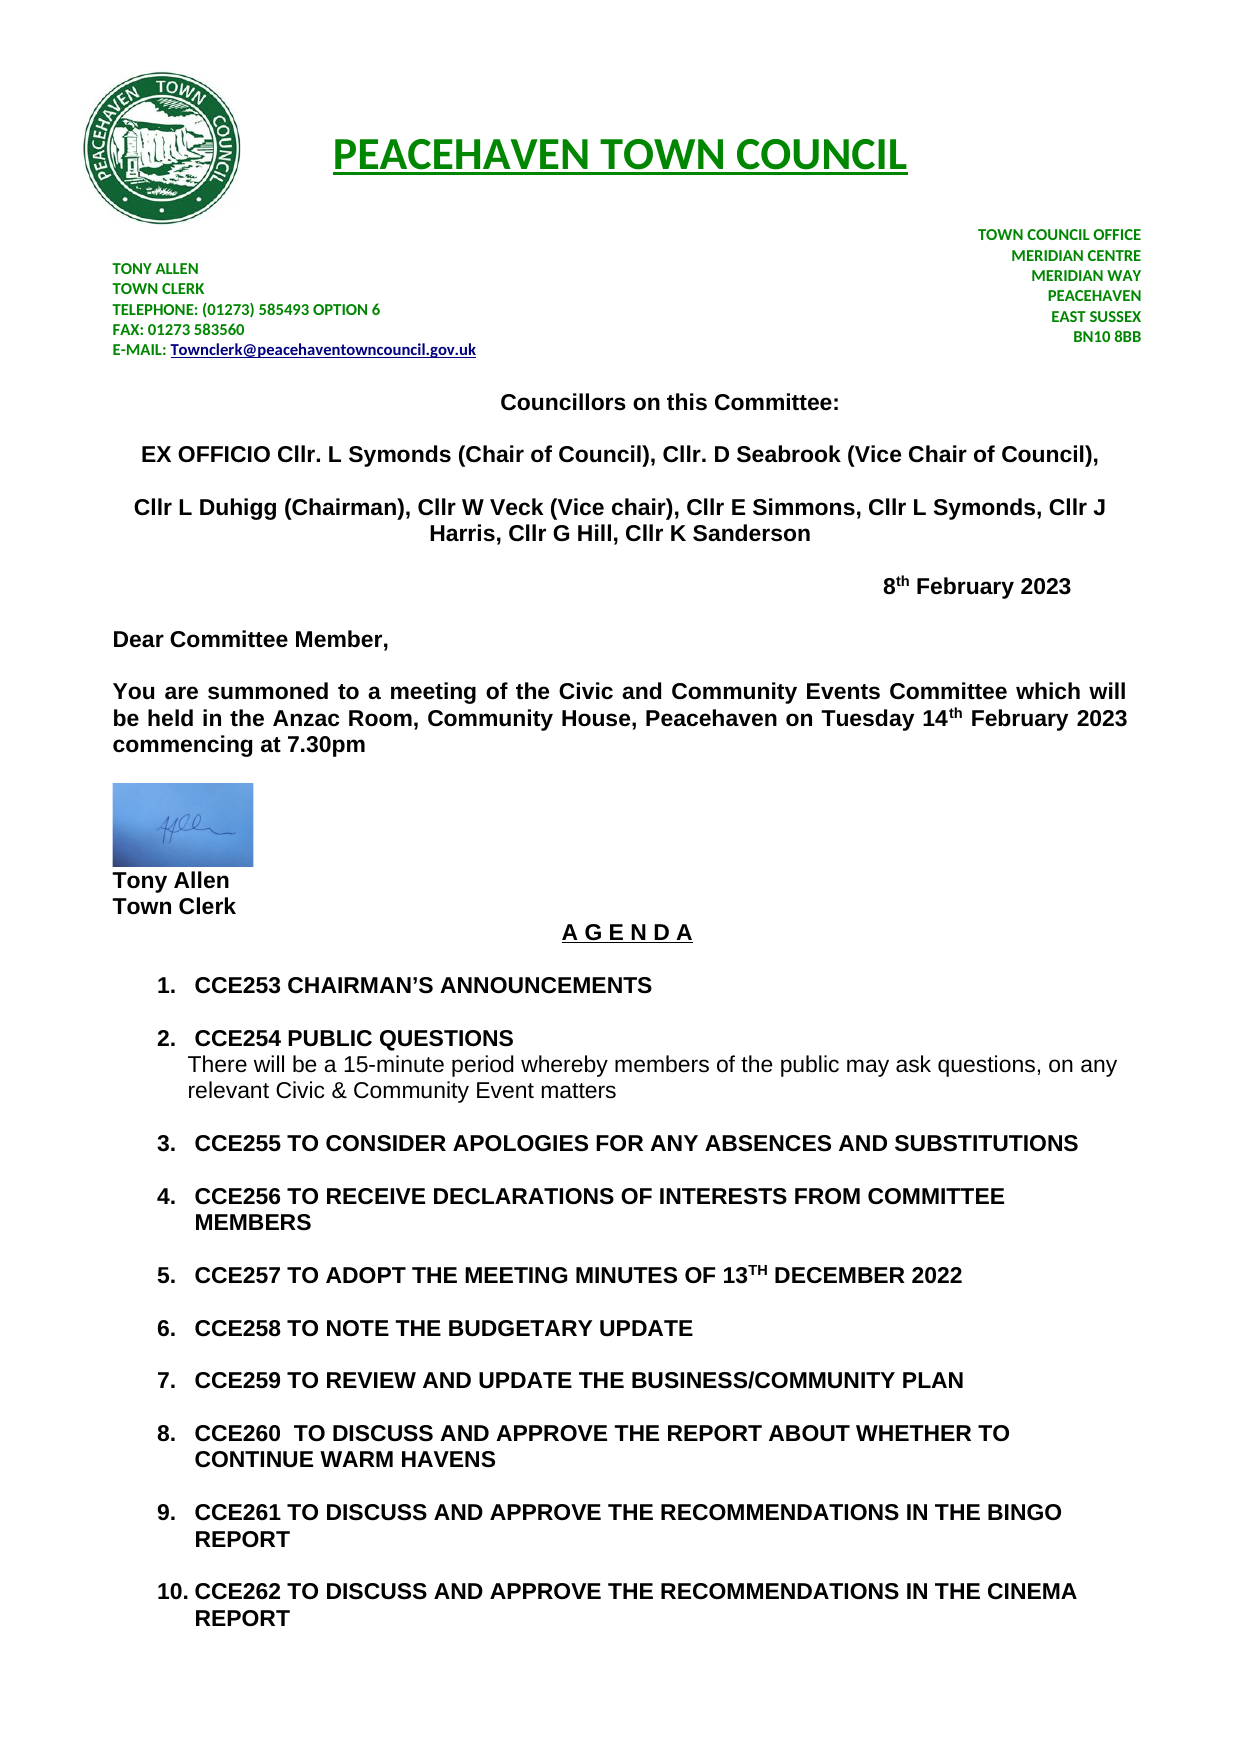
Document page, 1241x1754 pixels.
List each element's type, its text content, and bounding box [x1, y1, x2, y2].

text Councillors on this Committee: [412, 388, 1128, 415]
list CCE262 TO DISCUSS AND APPROVE THE RECOMMENDATIONS IN THE CINEMA REPORT [157, 1578, 1128, 1631]
list CCE256 TO RECEIVE DECLARATIONS OF INTERESTS FROM COMMITTEE MEMBERS [157, 1183, 1128, 1236]
text Dear Committee Member, [112, 626, 1128, 652]
text Town Clerk [112, 893, 1128, 919]
text You are summoned to a meeting of the Civic and Community Events Committee which will be held in the Anzac Room, Community House, Peacehaven on Tuesday 14th February 2023 commencing at 7.30pm [112, 678, 1128, 757]
list CCE257 TO ADOPT THE MEETING MINUTES OF 13TH DECEMBER 2022 [157, 1262, 1128, 1288]
text Cllr L Duhigg (Chairman), Cllr W Veck (Vice chair), Cllr E Simmons, Cllr L Symonds, Cllr J Harris, Cllr G Hill, Cllr K Sanderson [112, 494, 1128, 547]
text EX OFFICIO Cllr. L Symonds (Chair of Council), Cllr. D Seabrook (Vice Chair of Council), [112, 441, 1128, 467]
list CCE261 TO DISCUSS AND APPROVE THE RECOMMENDATIONS IN THE BINGO REPORT [157, 1499, 1128, 1552]
text 8th February 2023 [112, 573, 1128, 599]
list CCE254 PUBLIC QUESTIONS [157, 1025, 1128, 1051]
list CCE258 TO NOTE THE BUDGETARY UPDATE [157, 1315, 1128, 1341]
list CCE255 TO CONSIDER APOLOGIES FOR ANY ABSENCES AND SUBSTITUTIONS [157, 1130, 1128, 1157]
text A G E N D A [561, 919, 1128, 946]
list CCE260 TO DISCUSS AND APPROVE THE REPORT ABOUT WHETHER TO CONTINUE WARM HAVENS [157, 1420, 1128, 1473]
text Tony Allen [112, 867, 1128, 893]
list CCE259 TO REVIEW AND UPDATE THE BUSINESS/COMMUNITY PLAN [157, 1367, 1128, 1394]
list CCE253 CHAIRMAN’S ANNOUNCEMENTS [157, 972, 1128, 998]
list There will be a 15-minute period whereby members of the public may ask questions, on any relevant Civic & Community Event matters [187, 1051, 1128, 1104]
